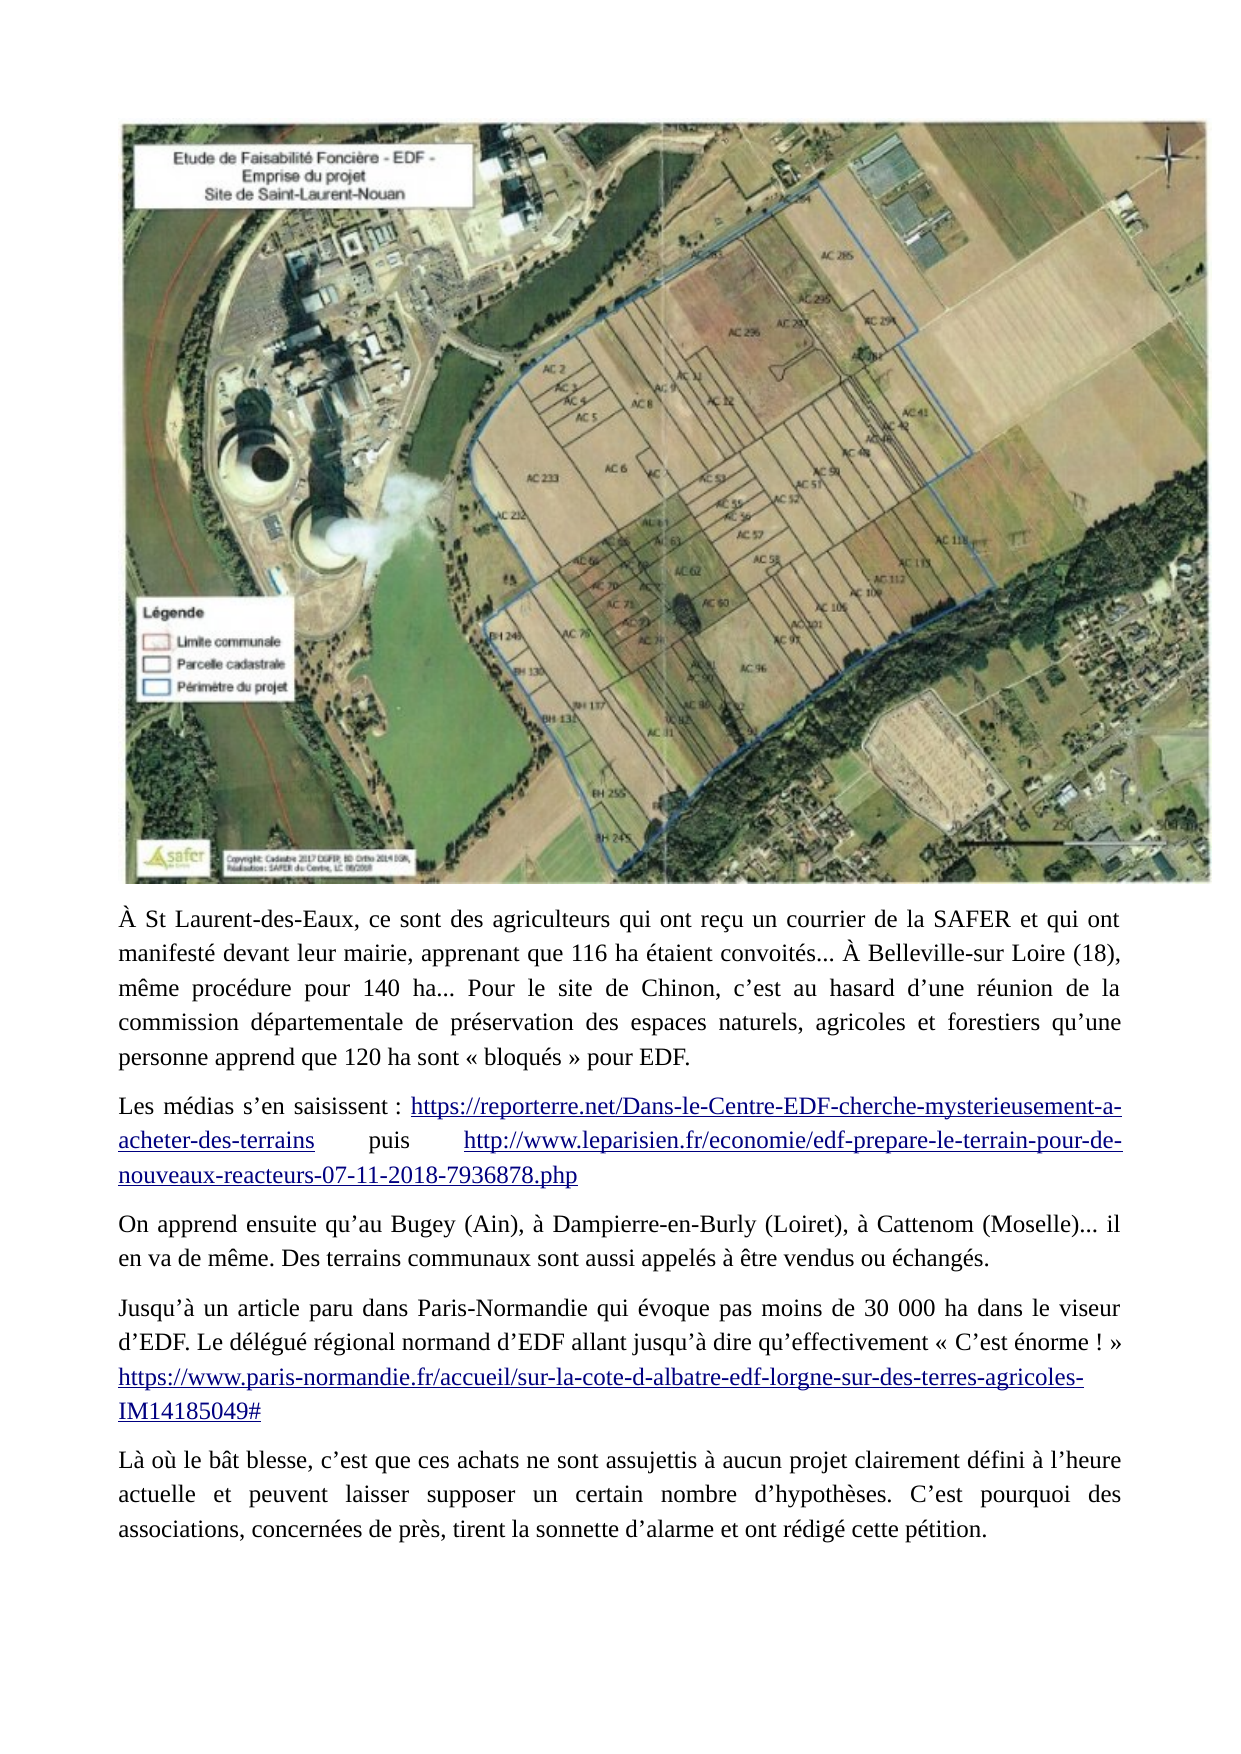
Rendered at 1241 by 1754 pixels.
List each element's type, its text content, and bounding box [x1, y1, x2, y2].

text Jusqu’à un article paru dans Paris-Normandie qui évoque pas moins de 30 000 ha dans le viseur d’EDF. Le délégué régional normand d’EDF allant jusqu’à dire qu’effectivement « C’est énorme ! » https://www.paris-normandie.fr/accueil/sur-la-cote-d-albatre-edf-lorgne-sur-des-terres-agricoles-IM14185049# [118, 1293, 1122, 1425]
text Les médias s’en saisissent : https://reporterre.net/Dans-le-Centre-EDF-cherche-mysterieusement-a-acheter-des-terrains puis http://www.leparisien.fr/economie/edf-prepare-le-terrain-pour-de-nouveaux-reacteurs-07-11-2018-7936878.php [118, 1091, 1122, 1189]
text À St Laurent-des-Eaux, ce sont des agriculteurs qui ont reçu un courrier de la SAFER et qui ont manifesté devant leur mairie, apprenant que 116 ha étaient convoités... À Belleville-sur Loire (18), même procédure pour 140 ha... Pour le site de Chinon, c’est au hasard d’une réunion de la commission départementale de préservation des espaces naturels, agricoles et forestiers qu’une personne apprend que 120 ha sont « bloqués » pour EDF. [118, 904, 1122, 1071]
text Là où le bât blesse, c’est que ces achats ne sont assujettis à aucun projet clairement défini à l’heure actuelle et peuvent laisser supposer un certain nombre d’hypothèses. C’est pourquoi des associations, concernées de près, tirent la sonnette d’alarme et ont rédigé cette pétition. [118, 1445, 1122, 1543]
text On apprend ensuite qu’au Bugey (Ain), à Dampierre-en-Burly (Loiret), à Cattenom (Moselle)... il en va de même. Des terrains communaux sont aussi appelés à être vendus ou échangés. [118, 1209, 1122, 1272]
picture [118, 118, 1212, 884]
